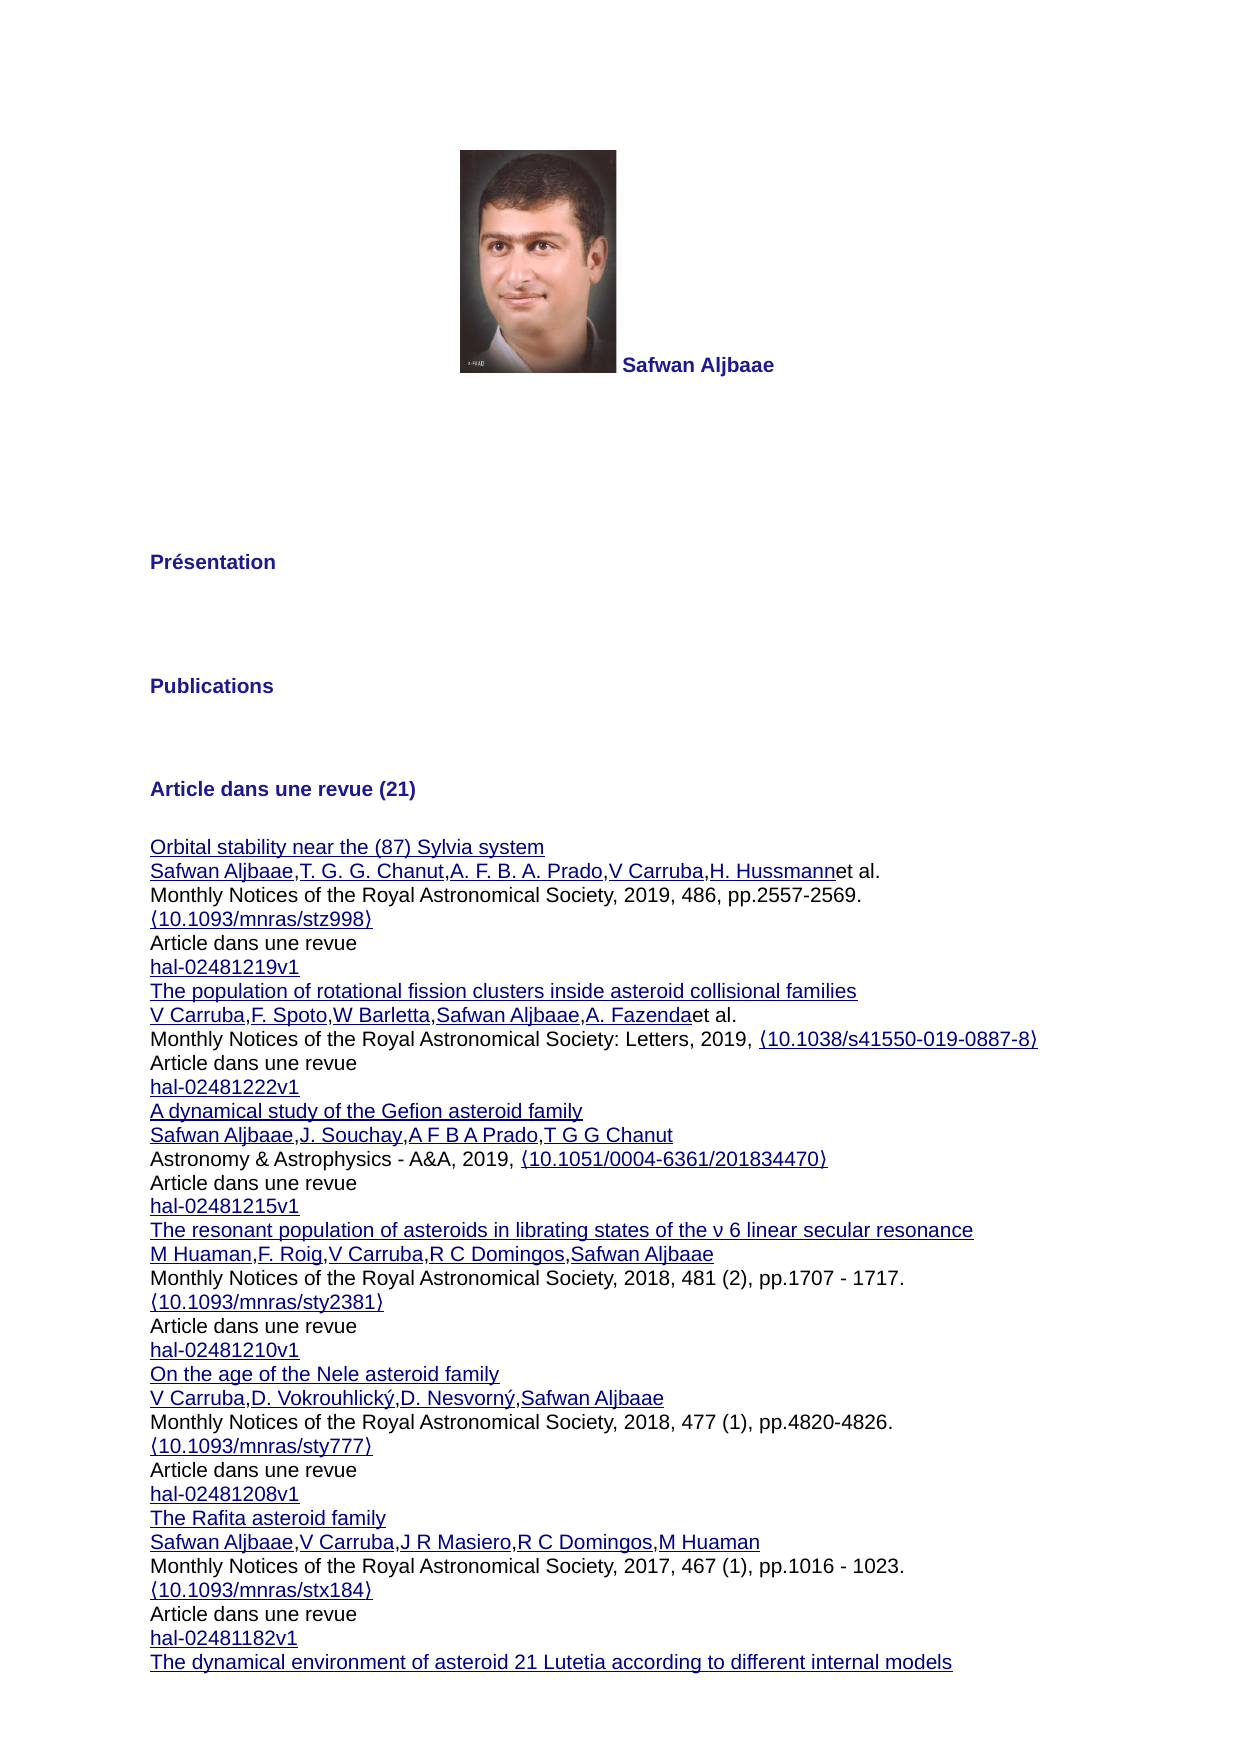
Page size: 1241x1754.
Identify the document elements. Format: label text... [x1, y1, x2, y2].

table_cell The dynamical environment of asteroid 21 Lutetia according to different internal models [150, 1650, 1090, 1673]
table_cell On the age of the Nele asteroid family V Carruba,D. Vokrouhlický,D. Nesvorný,Safwan Aljbaae Monthly Notices of the Royal Astronomical Society, 2018, 477 (1), pp.4820-4826. ⟨10.1093/mnras/sty777⟩ Article dans une revue hal-02481208v1 [150, 1362, 1090, 1506]
subtitle Article dans une revue (21) [150, 777, 1090, 801]
picture [460, 150, 617, 373]
subtitle Safwan Aljbaae [150, 150, 1090, 377]
subtitle Publications [150, 673, 1090, 697]
table_header Orbital stability near the (87) Sylvia system Safwan Aljbaae,T. G. G. Chanut,A. F. B. A. Prado,V Carruba,H. Hussmannet al. Monthly Notices of the Royal Astronomical Society, 2019, 486, pp.2557-2569. ⟨10.1093/mnras/stz998⟩ Article dans une revue hal-02481219v1 [150, 835, 1090, 979]
table_cell The population of rotational fission clusters inside asteroid collisional families V Carruba,F. Spoto,W Barletta,Safwan Aljbaae,A. Fazendaet al. Monthly Notices of the Royal Astronomical Society: Letters, 2019, ⟨10.1038/s41550-019-0887-8⟩ Article dans une revue hal-02481222v1 [150, 979, 1090, 1098]
table_cell The resonant population of asteroids in librating states of the ν 6 linear secular resonance M Huaman,F. Roig,V Carruba,R C Domingos,Safwan Aljbaae Monthly Notices of the Royal Astronomical Society, 2018, 481 (2), pp.1707 - 1717. ⟨10.1093/mnras/sty2381⟩ Article dans une revue hal-02481210v1 [150, 1218, 1090, 1362]
table_cell The Rafita asteroid family Safwan Aljbaae,V Carruba,J R Masiero,R C Domingos,M Huaman Monthly Notices of the Royal Astronomical Society, 2017, 467 (1), pp.1016 - 1023. ⟨10.1093/mnras/stx184⟩ Article dans une revue hal-02481182v1 [150, 1506, 1090, 1649]
table_cell A dynamical study of the Gefion asteroid family Safwan Aljbaae,J. Souchay,A F B A Prado,T G G Chanut Astronomy & Astrophysics - A&A, 2019, ⟨10.1051/0004-6361/201834470⟩ Article dans une revue hal-02481215v1 [150, 1099, 1090, 1218]
subtitle Présentation [150, 549, 1090, 573]
